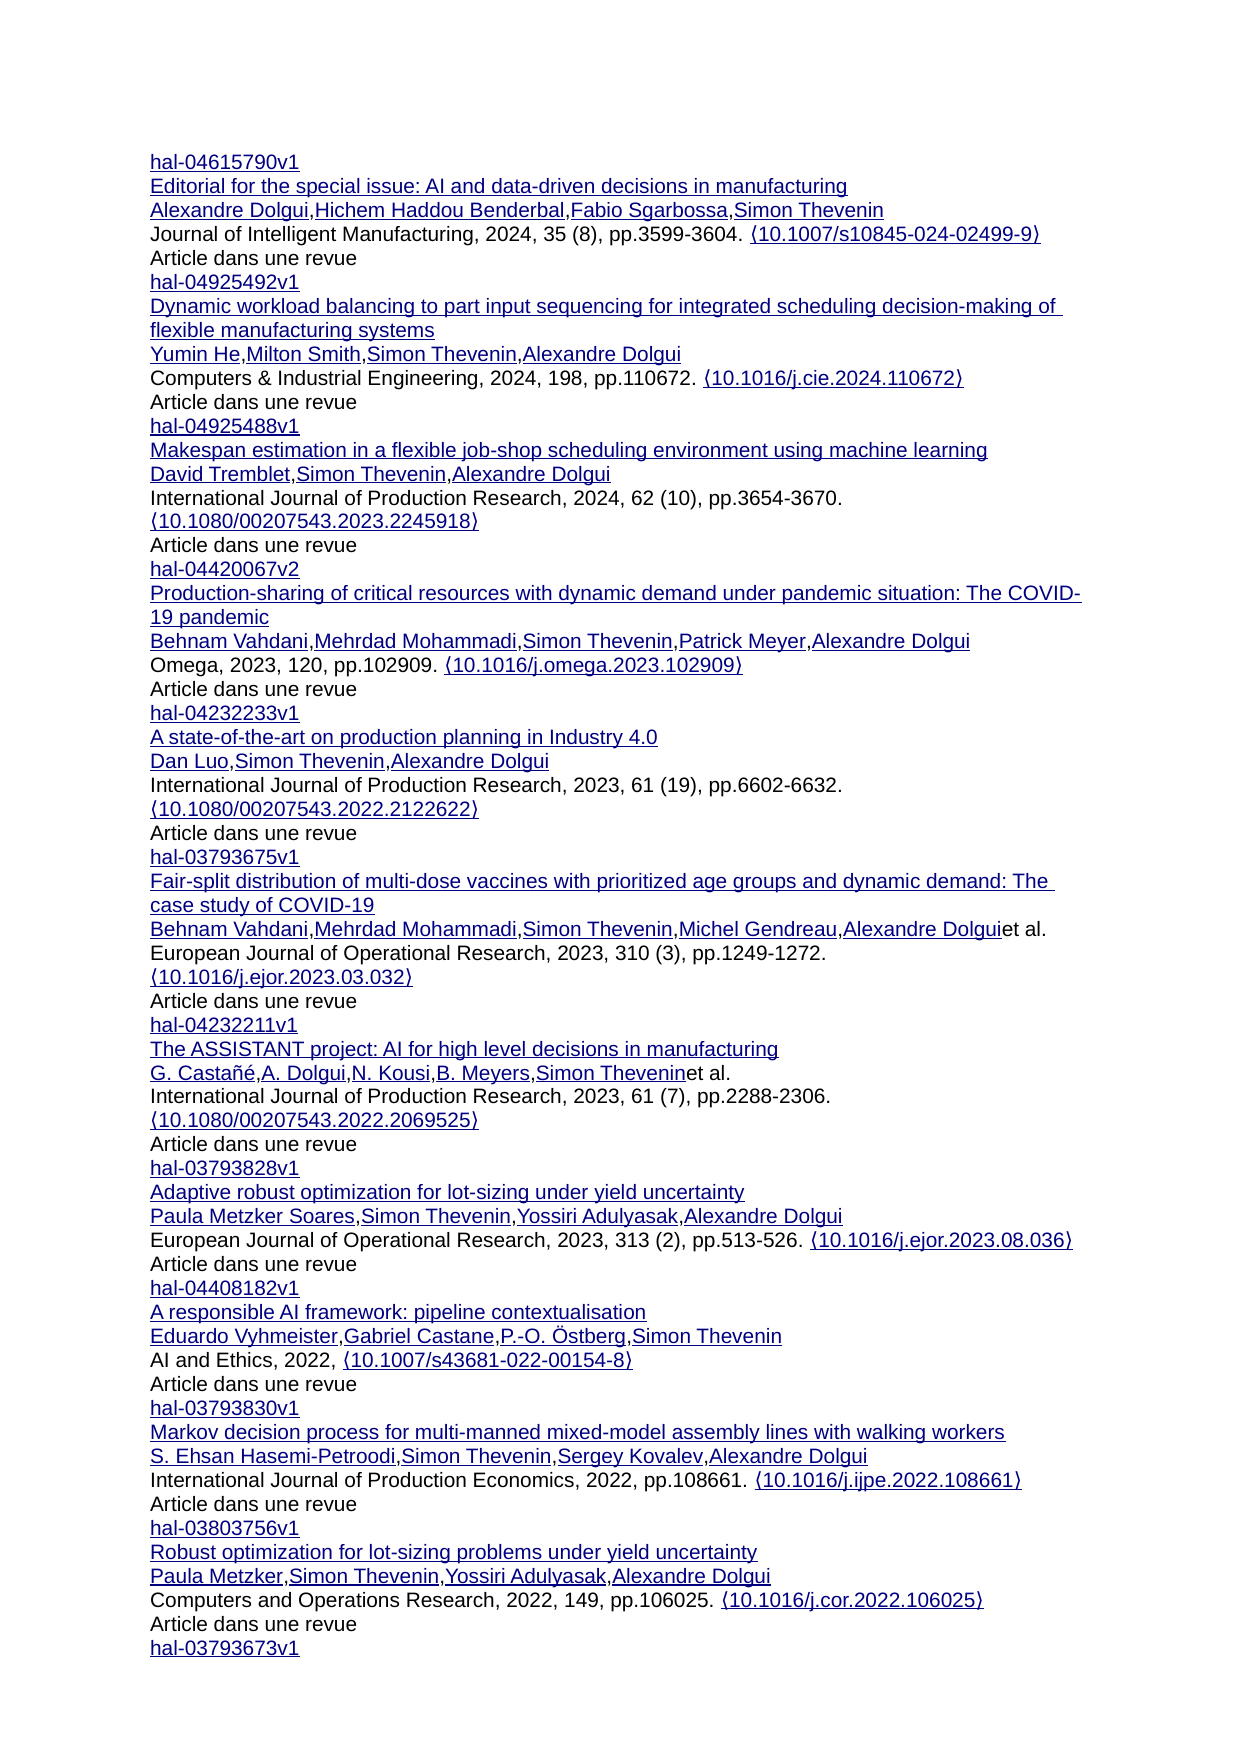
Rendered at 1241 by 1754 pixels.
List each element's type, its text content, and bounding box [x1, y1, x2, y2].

table_cell Fair-split distribution of multi-dose vaccines with prioritized age groups and dynamic demand: The case study of COVID-19 Behnam Vahdani,Mehrdad Mohammadi,Simon Thevenin,Michel Gendreau,Alexandre Dolguiet al. European Journal of Operational Research, 2023, 310 (3), pp.1249-1272. ⟨10.1016/j.ejor.2023.03.032⟩ Article dans une revue hal-04232211v1 [150, 869, 1090, 1036]
table_cell Production-sharing of critical resources with dynamic demand under pandemic situation: The COVID-19 pandemic Behnam Vahdani,Mehrdad Mohammadi,Simon Thevenin,Patrick Meyer,Alexandre Dolgui Omega, 2023, 120, pp.102909. ⟨10.1016/j.omega.2023.102909⟩ Article dans une revue hal-04232233v1 [150, 581, 1090, 725]
table_cell Markov decision process for multi-manned mixed-model assembly lines with walking workers S. Ehsan Hasemi-Petroodi,Simon Thevenin,Sergey Kovalev,Alexandre Dolgui International Journal of Production Economics, 2022, pp.108661. ⟨10.1016/j.ijpe.2022.108661⟩ Article dans une revue hal-03803756v1 [150, 1420, 1090, 1539]
table_cell Robust optimization for lot-sizing problems under yield uncertainty Paula Metzker,Simon Thevenin,Yossiri Adulyasak,Alexandre Dolgui Computers and Operations Research, 2022, 149, pp.106025. ⟨10.1016/j.cor.2022.106025⟩ Article dans une revue hal-03793673v1 [150, 1540, 1090, 1659]
table_cell Makespan estimation in a flexible job-shop scheduling environment using machine learning David Tremblet,Simon Thevenin,Alexandre Dolgui International Journal of Production Research, 2024, 62 (10), pp.3654-3670. ⟨10.1080/00207543.2023.2245918⟩ Article dans une revue hal-04420067v2 [150, 438, 1090, 581]
table_cell hal-04615790v1 [150, 150, 1090, 174]
table_cell The ASSISTANT project: AI for high level decisions in manufacturing G. Castañé,A. Dolgui,N. Kousi,B. Meyers,Simon Theveninet al. International Journal of Production Research, 2023, 61 (7), pp.2288-2306. ⟨10.1080/00207543.2022.2069525⟩ Article dans une revue hal-03793828v1 [150, 1036, 1090, 1180]
table_cell Dynamic workload balancing to part input sequencing for integrated scheduling decision-making of flexible manufacturing systems Yumin He,Milton Smith,Simon Thevenin,Alexandre Dolgui Computers & Industrial Engineering, 2024, 198, pp.110672. ⟨10.1016/j.cie.2024.110672⟩ Article dans une revue hal-04925488v1 [150, 294, 1090, 437]
table_cell A responsible AI framework: pipeline contextualisation Eduardo Vyhmeister,Gabriel Castane,P.-O. Östberg,Simon Thevenin AI and Ethics, 2022, ⟨10.1007/s43681-022-00154-8⟩ Article dans une revue hal-03793830v1 [150, 1300, 1090, 1420]
table_cell Editorial for the special issue: AI and data-driven decisions in manufacturing Alexandre Dolgui,Hichem Haddou Benderbal,Fabio Sgarbossa,Simon Thevenin Journal of Intelligent Manufacturing, 2024, 35 (8), pp.3599-3604. ⟨10.1007/s10845-024-02499-9⟩ Article dans une revue hal-04925492v1 [150, 174, 1090, 294]
table_cell A state-of-the-art on production planning in Industry 4.0 Dan Luo,Simon Thevenin,Alexandre Dolgui International Journal of Production Research, 2023, 61 (19), pp.6602-6632. ⟨10.1080/00207543.2022.2122622⟩ Article dans une revue hal-03793675v1 [150, 725, 1090, 869]
table_cell Adaptive robust optimization for lot-sizing under yield uncertainty Paula Metzker Soares,Simon Thevenin,Yossiri Adulyasak,Alexandre Dolgui European Journal of Operational Research, 2023, 313 (2), pp.513-526. ⟨10.1016/j.ejor.2023.08.036⟩ Article dans une revue hal-04408182v1 [150, 1180, 1090, 1300]
